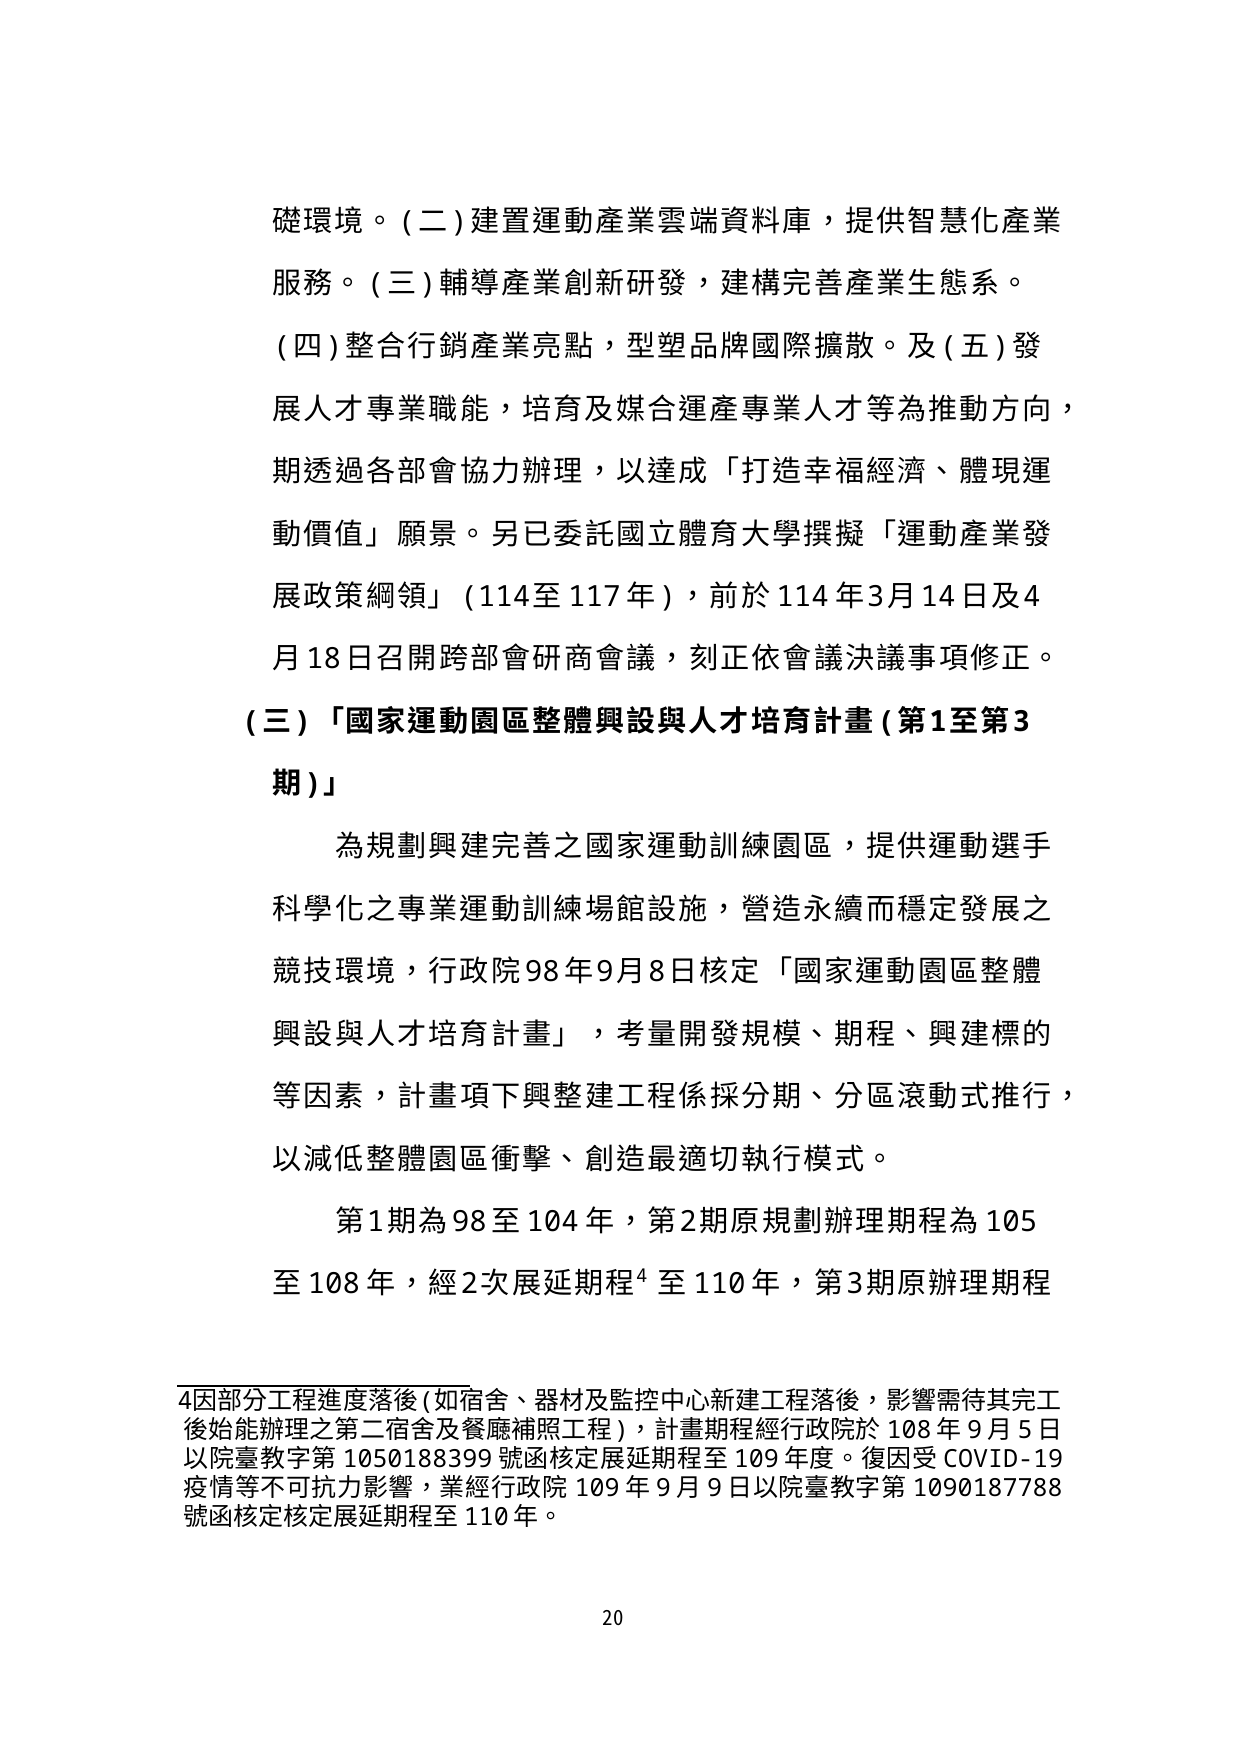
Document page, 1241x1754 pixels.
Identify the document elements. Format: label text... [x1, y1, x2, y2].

text 第1期為98至104年，第2期原規劃辦理期程為105至108年，經2次展延期程至110年，第3期原辦理期程 [266, 1177, 1063, 1302]
text (三)「國家運動園區整體興設與人才培育計畫(第1至第3期)」 [236, 677, 1063, 802]
text 為規劃興建完善之國家運動訓練園區，提供運動選手科學化之專業運動訓練場館設施，營造永續而穩定發展之競技環境，行政院98年9月8日核定「國家運動園區整體興設與人才培育計畫」，考量開發規模、期程、興建標的等因素，計畫項下興整建工程係採分期、分區滾動式推行，以減低整體園區衝擊、創造最適切執行模式。 [266, 802, 1063, 1177]
text 因部分工程進度落後(如宿舍、器材及監控中心新建工程落後，影響需待其完工後始能辦理之第二宿舍及餐廰補照工程)，計畫期程經行政院於108年9月5日以院臺教字第1050188399號函核定展延期程至109年度。復因受COVID-19疫情等不可抗力影響，業經行政院109年9月9日以院臺教字第1090187788號函核定核定展延期程至110年。 [177, 1386, 1063, 1532]
text 運動產業發展條例第6條第1項規定：「中央主管機關應會商中央目的事業主管機關擬訂運動產業發展方向及產業發展計畫，每4年檢討修正，報請行政院核定。」教育部據此提出運動產業發展政策綱領(110至113年)，以(一)精進運動產業政策法規，中央與地方齊力發展產業基礎環境。(二)建置運動產業雲端資料庫，提供智慧化產業服務。(三)輔導產業創新研發，建構完善產業生態系。(四)整合行銷產業亮點，型塑品牌國際擴散。及(五)發展人才專業職能，培育及媒合運產專業人才等為推動方向，期透過各部會協力辦理，以達成「打造幸福經濟、體現運動價值」願景。另已委託國立體育大學撰擬「運動產業發展政策綱領」(114至117年)，前於114年3月14日及4月18日召開跨部會研商會議，刻正依會議決議事項修正。 [266, 177, 1063, 677]
